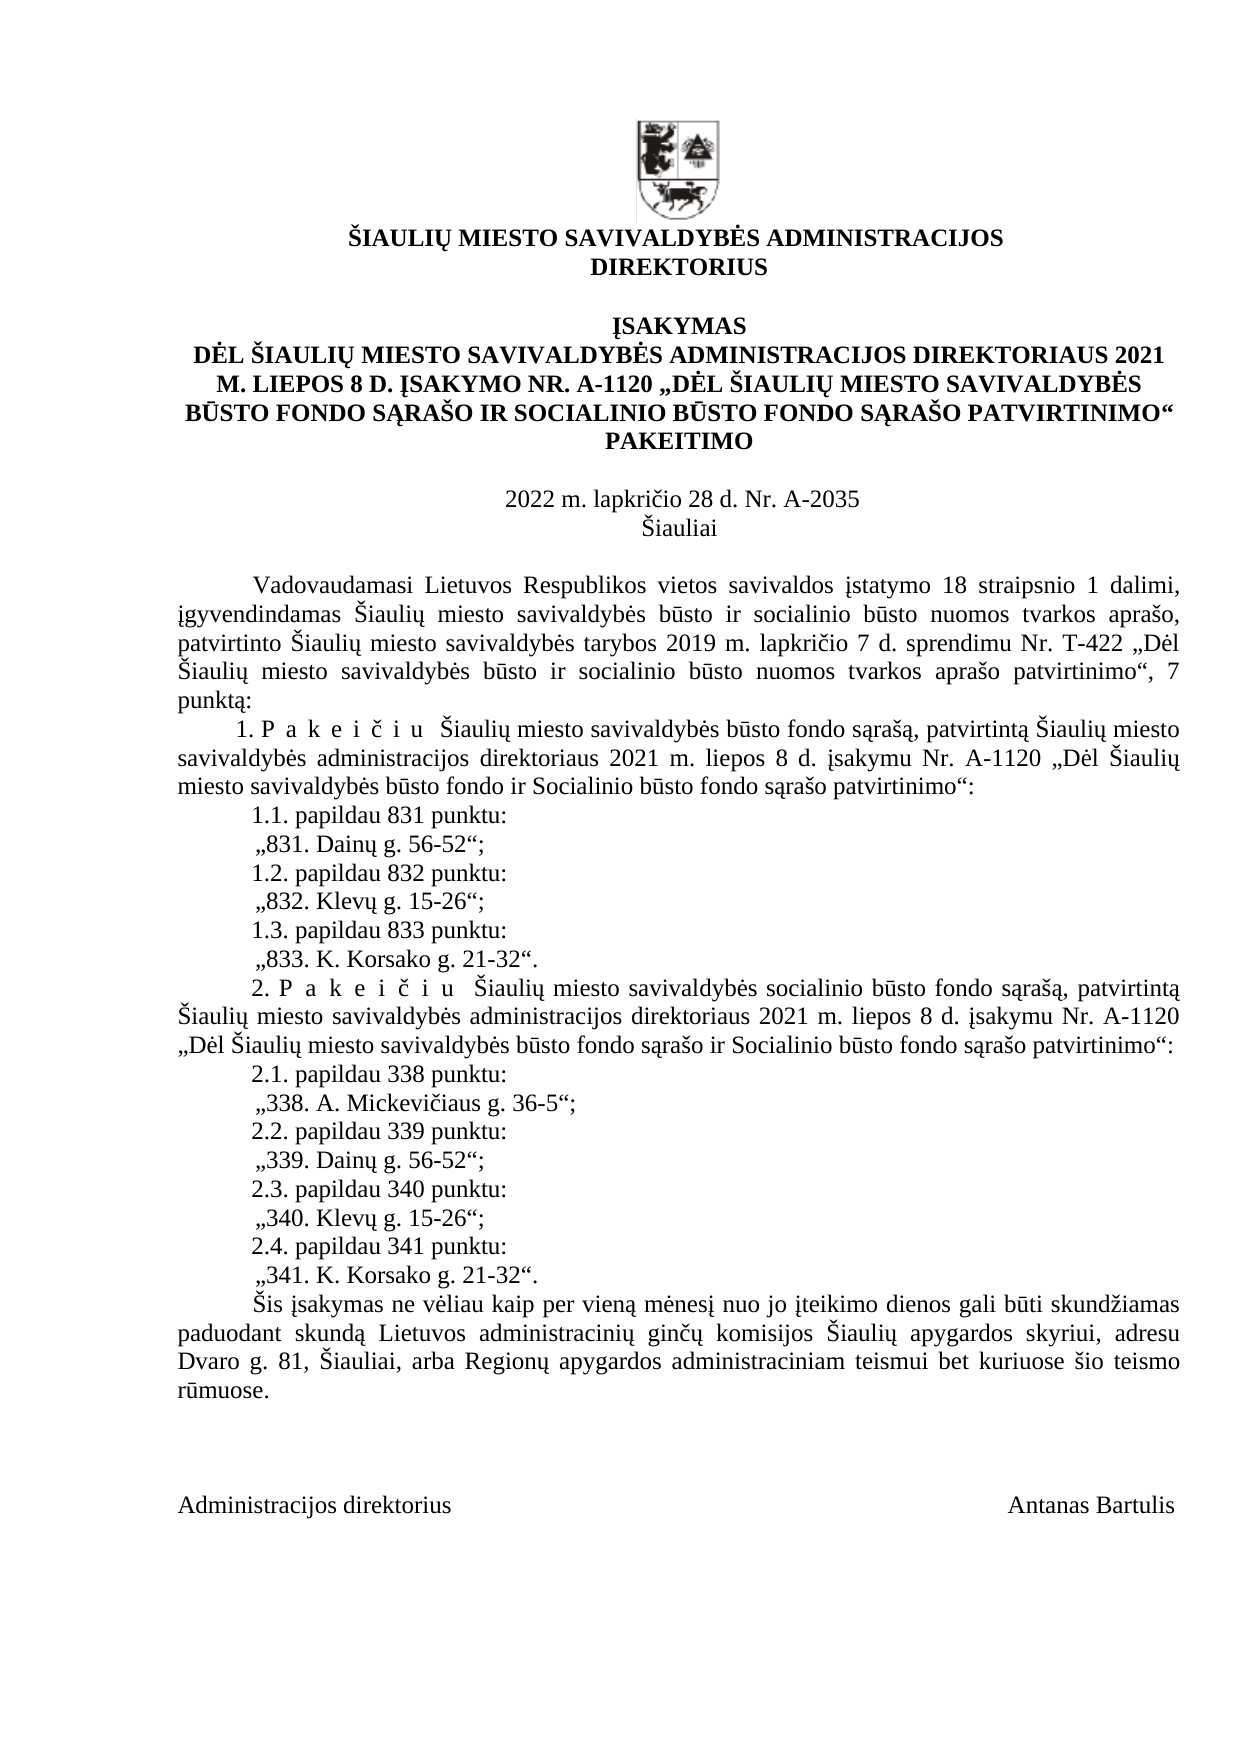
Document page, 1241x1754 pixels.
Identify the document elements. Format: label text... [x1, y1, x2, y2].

text 2.2. papildau 339 punktu: [177, 1116, 1181, 1145]
text „341. K. Korsako g. 21-32“. [177, 1260, 1181, 1289]
text „833. K. Korsako g. 21-32“. [177, 944, 1181, 973]
text 2.4. papildau 341 punktu: [177, 1231, 1181, 1260]
text 2022 m. lapkričio 28 d. Nr. A-2035 [177, 484, 1181, 513]
text 2.1. papildau 338 punktu: [177, 1059, 1181, 1088]
text „832. Klevų g. 15-26“; [177, 886, 1181, 915]
text DIREKTORIUS [177, 252, 1181, 280]
text „831. Dainų g. 56-52“; [177, 829, 1181, 858]
text Vadovaudamasi Lietuvos Respublikos vietos savivaldos įstatymo 18 straipsnio 1 dalimi, įgyvendindamas Šiaulių miesto savivaldybės būsto ir socialinio būsto nuomos tvarkos aprašo, patvirtinto Šiaulių miesto savivaldybės tarybos 2019 m. lapkričio 7 d. sprendimu Nr. T-422 „Dėl Šiaulių miesto savivaldybės būsto ir socialinio būsto nuomos tvarkos aprašo patvirtinimo“, 7 punktą: [177, 570, 1181, 714]
text 2.3. papildau 340 punktu: [177, 1174, 1181, 1203]
text 1.2. papildau 832 punktu: [177, 858, 1181, 886]
text ŠIAULIŲ MIESTO SAVIVALDYBĖS ADMINISTRACIJOS [177, 223, 1181, 252]
text „340. Klevų g. 15-26“; [177, 1203, 1181, 1231]
text Šiauliai [177, 513, 1181, 541]
text ĮSAKYMAS [177, 311, 1181, 340]
text DĖL ŠIAULIŲ MIESTO SAVIVALDYBĖS ADMINISTRACIJOS DIREKTORIAUS 2021 M. LIEPOS 8 D. ĮSAKYMO NR. A-1120 „DĖL ŠIAULIŲ MIESTO SAVIVALDYBĖS BŪSTO FONDO SĄRAŠO IR SOCIALINIO BŪSTO FONDO SĄRAŠO PATVIRTINIMO“ PAKEITIMO [177, 340, 1181, 455]
text Šis įsakymas ne vėliau kaip per vieną mėnesį nuo jo įteikimo dienos gali būti skundžiamas paduodant skundą Lietuvos administracinių ginčų komisijos Šiaulių apygardos skyriui, adresu Dvaro g. 81, Šiauliai, arba Regionų apygardos administraciniam teismui bet kuriuose šio teismo rūmuose. [177, 1289, 1181, 1404]
text „339. Dainų g. 56-52“; [177, 1145, 1181, 1174]
text Administracijos direktorius Antanas Bartulis [177, 1490, 1181, 1519]
text 2. P a k e i č i u Šiaulių miesto savivaldybės socialinio būsto fondo sąrašą, patvirtintą Šiaulių miesto savivaldybės administracijos direktoriaus 2021 m. liepos 8 d. įsakymu Nr. A-1120 „Dėl Šiaulių miesto savivaldybės būsto fondo sąrašo ir Socialinio būsto fondo sąrašo patvirtinimo“: [177, 973, 1181, 1059]
text 1.3. papildau 833 punktu: [177, 915, 1181, 944]
text 1. P a k e i č i u Šiaulių miesto savivaldybės būsto fondo sąrašą, patvirtintą Šiaulių miesto savivaldybės administracijos direktoriaus 2021 m. liepos 8 d. įsakymu Nr. A-1120 „Dėl Šiaulių miesto savivaldybės būsto fondo ir Socialinio būsto fondo sąrašo patvirtinimo“: [177, 714, 1181, 800]
text 1.1. papildau 831 punktu: [177, 800, 1181, 829]
text „338. A. Mickevičiaus g. 36-5“; [177, 1088, 1181, 1116]
